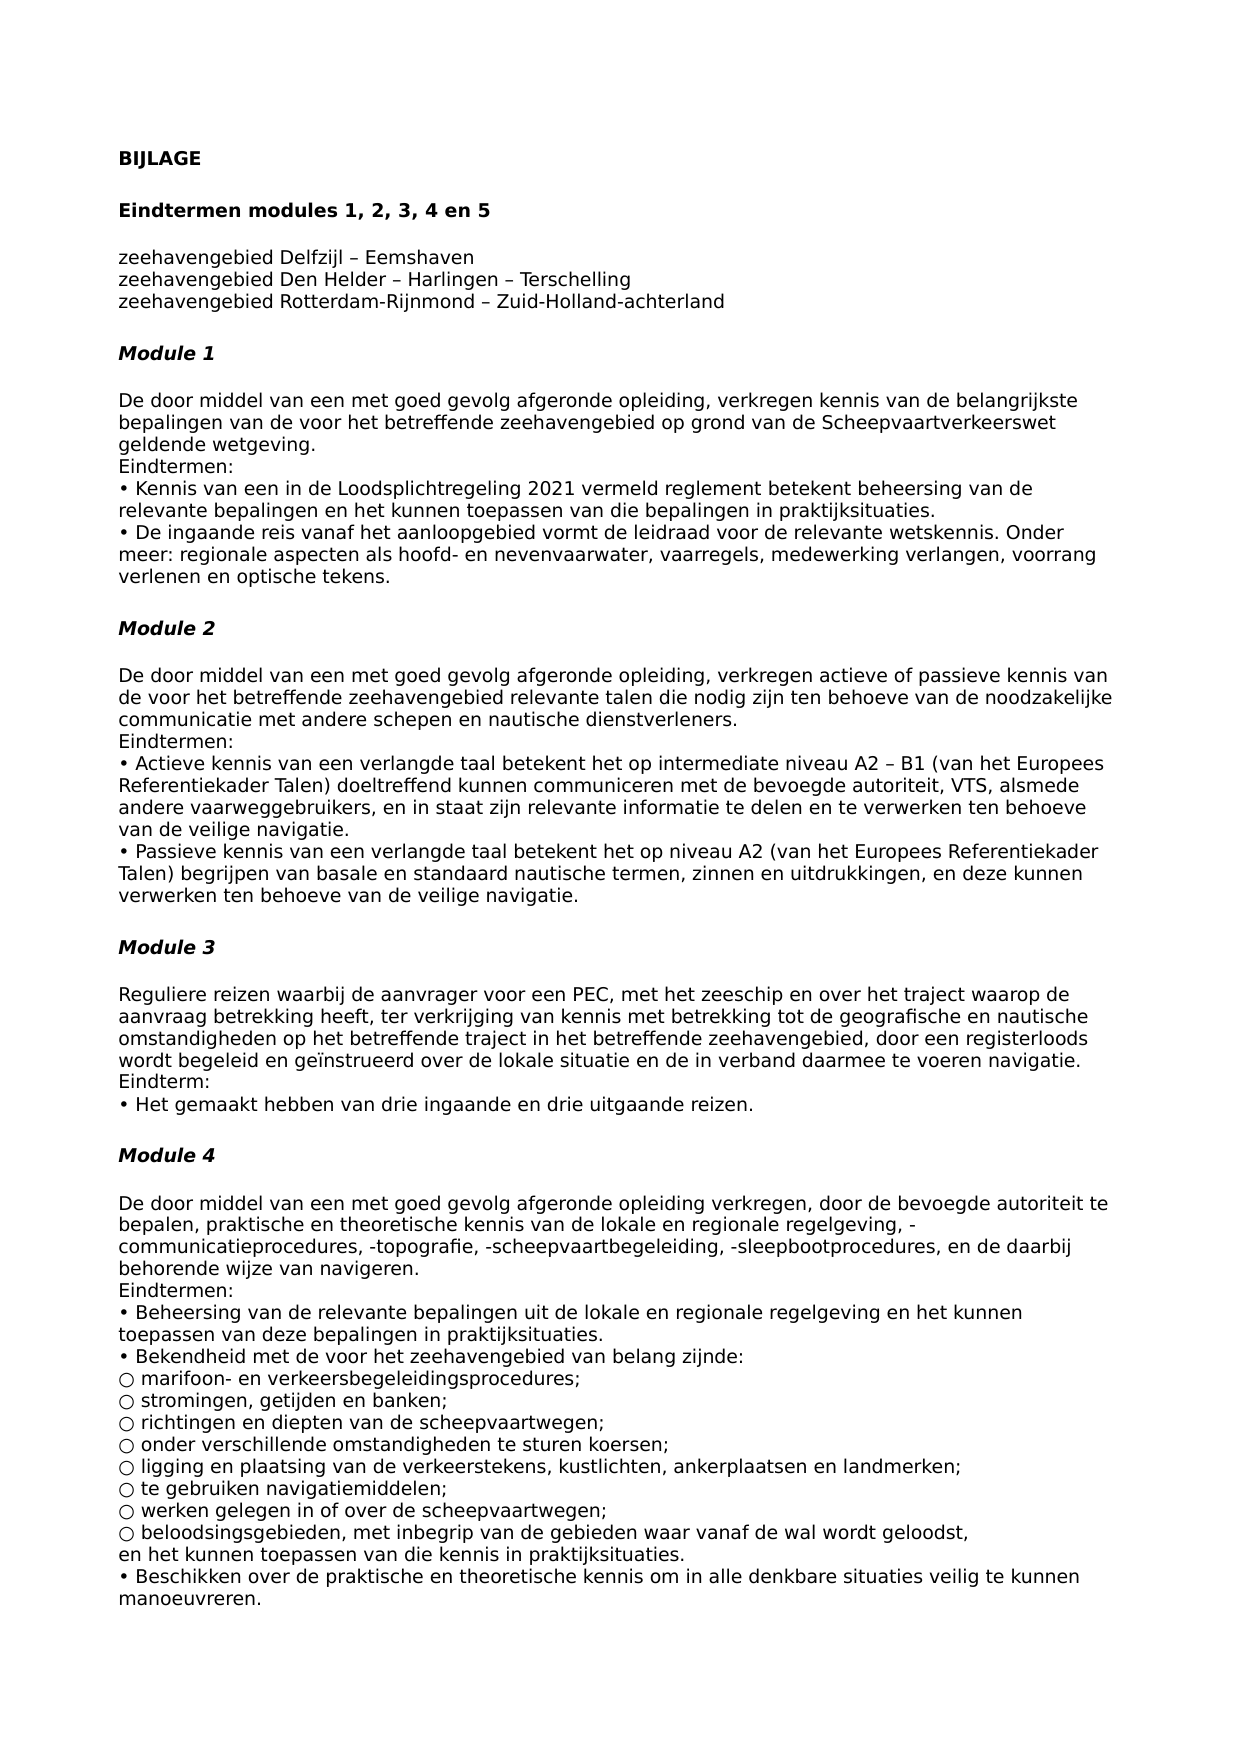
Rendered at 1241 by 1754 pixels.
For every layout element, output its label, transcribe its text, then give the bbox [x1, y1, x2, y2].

text Eindtermen: [118, 1280, 1122, 1302]
text Eindtermen: [118, 456, 1122, 478]
text ○ ligging en plaatsing van de verkeerstekens, kustlichten, ankerplaatsen en landmerken; [118, 1456, 1122, 1478]
text Eindtermen: [118, 731, 1122, 753]
subtitle BIJLAGE [118, 148, 1122, 170]
text ○ stromingen, getijden en banken; [118, 1390, 1122, 1412]
text • Beschikken over de praktische en theoretische kennis om in alle denkbare situaties veilig te kunnen manoeuvreren. [118, 1566, 1122, 1610]
text • Beheersing van de relevante bepalingen uit de lokale en regionale regelgeving en het kunnen toepassen van deze bepalingen in praktijksituaties. [118, 1302, 1122, 1346]
subtitle Module 1 [118, 343, 1122, 365]
text • Kennis van een in de Loodsplichtregeling 2021 vermeld reglement betekent beheersing van de relevante bepalingen en het kunnen toepassen van die bepalingen in praktijksituaties. [118, 478, 1122, 522]
text • Het gemaakt hebben van drie ingaande en drie uitgaande reizen. [118, 1093, 1122, 1115]
text zeehavengebied Den Helder – Harlingen – Terschelling [118, 269, 1122, 291]
text De door middel van een met goed gevolg afgeronde opleiding, verkregen actieve of passieve kennis van de voor het betreffende zeehavengebied relevante talen die nodig zijn ten behoeve van de noodzakelijke communicatie met andere schepen en nautische dienstverleners. [118, 665, 1122, 731]
text Reguliere reizen waarbij de aanvrager voor een PEC, met het zeeschip en over het traject waarop de aanvraag betrekking heeft, ter verkrijging van kennis met betrekking tot de geografische en nautische omstandigheden op het betreffende traject in het betreffende zeehavengebied, door een registerloods wordt begeleid en geïnstrueerd over de lokale situatie en de in verband daarmee te voeren navigatie. [118, 983, 1122, 1071]
text ○ werken gelegen in of over de scheepvaartwegen; [118, 1500, 1122, 1522]
text • De ingaande reis vanaf het aanloopgebied vormt de leidraad voor de relevante wetskennis. Onder meer: regionale aspecten als hoofd- en nevenvaarwater, vaarregels, medewerking verlangen, voorrang verlenen en optische tekens. [118, 522, 1122, 588]
text De door middel van een met goed gevolg afgeronde opleiding, verkregen kennis van de belangrijkste bepalingen van de voor het betreffende zeehavengebied op grond van de Scheepvaartverkeerswet geldende wetgeving. [118, 390, 1122, 456]
text ○ beloodsingsgebieden, met inbegrip van de gebieden waar vanaf de wal wordt geloodst, [118, 1522, 1122, 1544]
text ○ marifoon- en verkeersbegeleidingsprocedures; [118, 1368, 1122, 1390]
text Eindterm: [118, 1071, 1122, 1093]
text ○ te gebruiken navigatiemiddelen; [118, 1478, 1122, 1500]
text ○ onder verschillende omstandigheden te sturen koersen; [118, 1434, 1122, 1456]
text De door middel van een met goed gevolg afgeronde opleiding verkregen, door de bevoegde autoriteit te bepalen, praktische en theoretische kennis van de lokale en regionale regelgeving, -communicatieprocedures, -topografie, -scheepvaartbegeleiding, -sleepbootprocedures, en de daarbij behorende wijze van navigeren. [118, 1192, 1122, 1280]
subtitle Module 3 [118, 937, 1122, 958]
text • Bekendheid met de voor het zeehavengebied van belang zijnde: [118, 1346, 1122, 1368]
text en het kunnen toepassen van die kennis in praktijksituaties. [118, 1544, 1122, 1566]
text • Actieve kennis van een verlangde taal betekent het op intermediate niveau A2 – B1 (van het Europees Referentiekader Talen) doeltreffend kunnen communiceren met de bevoegde autoriteit, VTS, alsmede andere vaarweggebruikers, en in staat zijn relevante informatie te delen en te verwerken ten behoeve van de veilige navigatie. [118, 753, 1122, 841]
subtitle Module 4 [118, 1145, 1122, 1167]
text zeehavengebied Delfzijl – Eemshaven [118, 247, 1122, 269]
text ○ richtingen en diepten van de scheepvaartwegen; [118, 1412, 1122, 1434]
text • Passieve kennis van een verlangde taal betekent het op niveau A2 (van het Europees Referentiekader Talen) begrijpen van basale en standaard nautische termen, zinnen en uitdrukkingen, en deze kunnen verwerken ten behoeve van de veilige navigatie. [118, 841, 1122, 907]
subtitle Module 2 [118, 618, 1122, 640]
text zeehavengebied Rotterdam-Rijnmond – Zuid-Holland-achterland [118, 291, 1122, 313]
subtitle Eindtermen modules 1, 2, 3, 4 en 5 [118, 200, 1122, 222]
